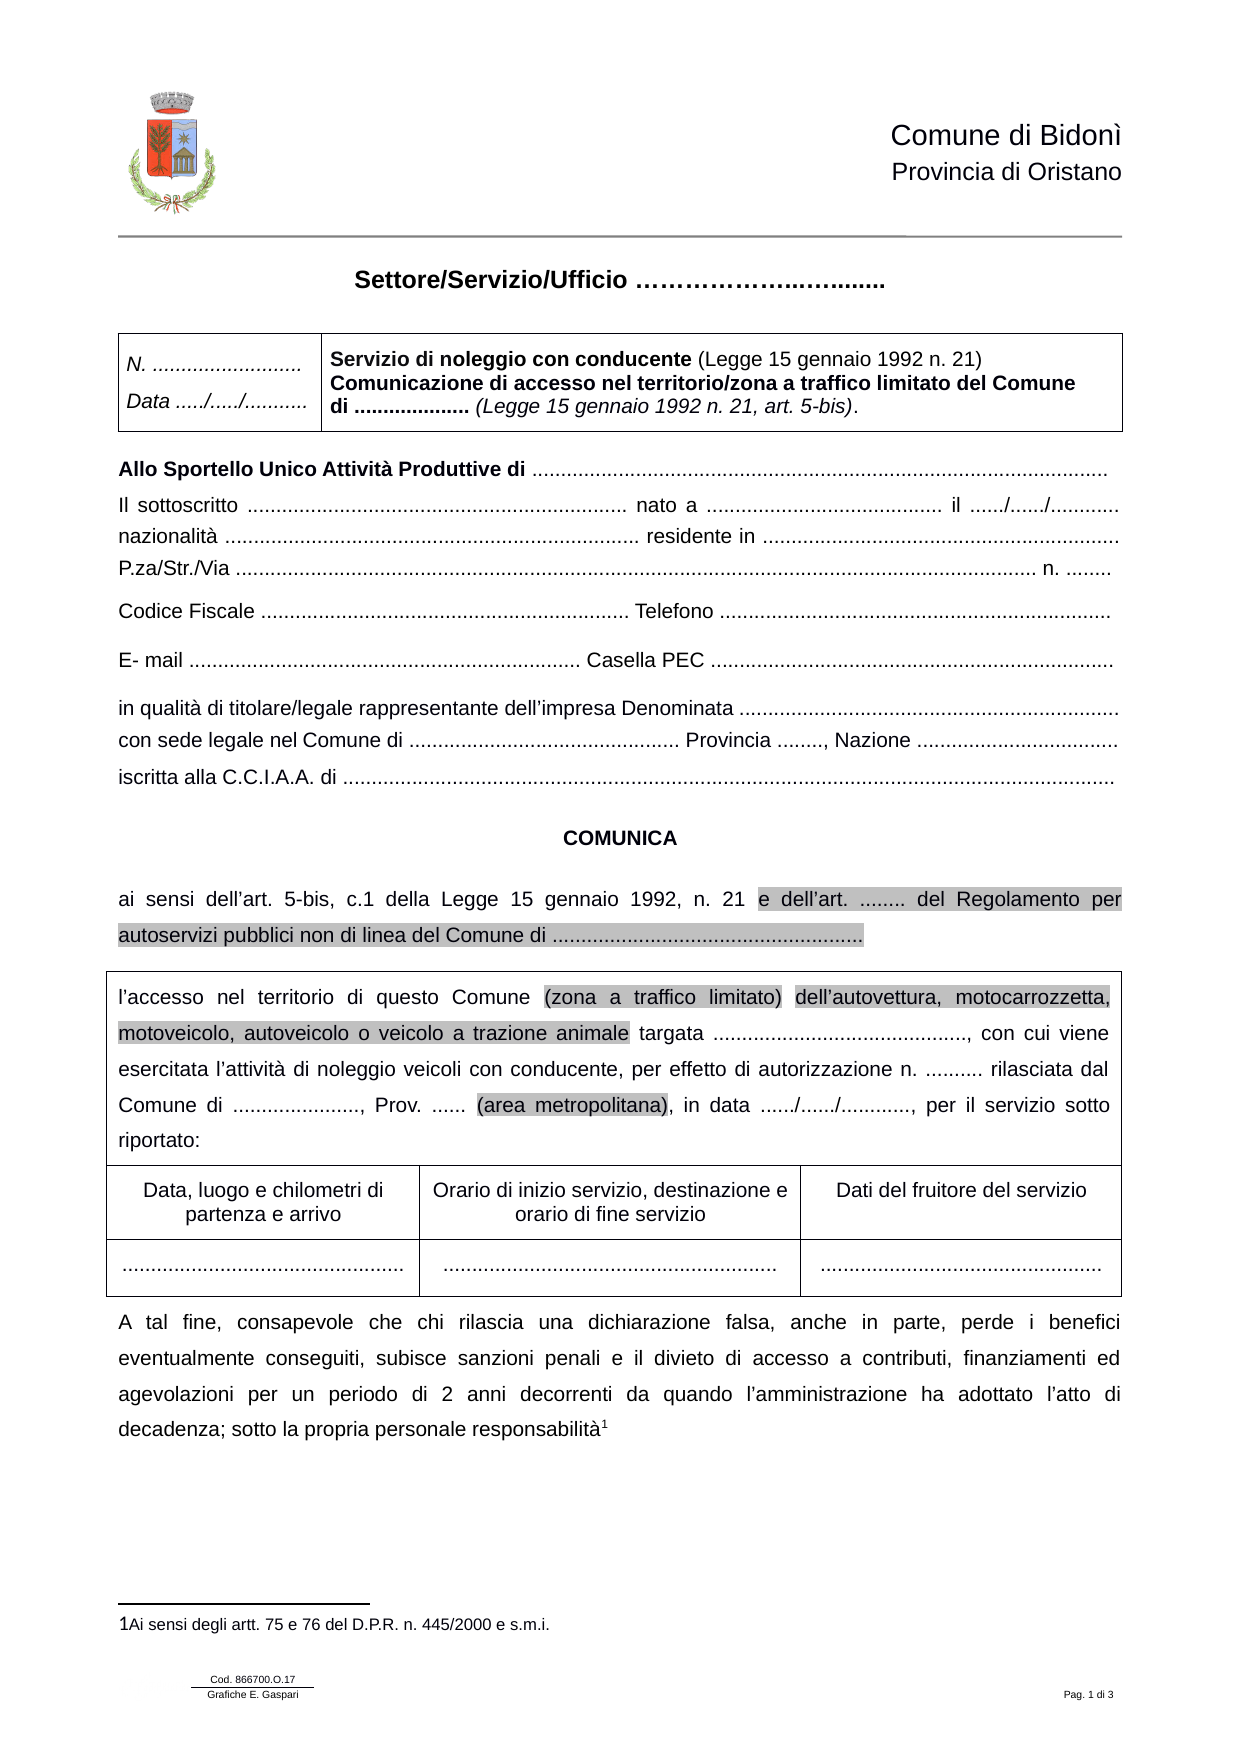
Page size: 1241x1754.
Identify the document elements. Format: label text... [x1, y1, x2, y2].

table_header Servizio di noleggio con conducente (Legge 15 gennaio 1992 n. 21) Comunicazione di accesso nel territorio/zona a traffico limitato del Comune di .................... (Legge 15 gennaio 1992 n. 21, art. 5-bis). [322, 334, 1122, 431]
table_cell Orario di inizio servizio, destinazione e orario di fine servizio [420, 1166, 800, 1239]
table_cell Data, luogo e chilometri di partenza e arrivo [107, 1166, 419, 1239]
table_cell Dati del fruitore del servizio [801, 1166, 1121, 1239]
text ai sensi dell’art. 5-bis, c.1 della Legge 15 gennaio 1992, n. 21 e dell’art. ........ del Regolamento per autoservizi pubblici non di linea del Comune di ...................................................... [118, 887, 1122, 947]
text iscritta alla C.C.I.A.A. di ...................................................................................................................................... [118, 765, 1122, 789]
text Allo Sportello Unico Attività Produttive di .................................................................................................... [118, 457, 1122, 481]
text Comune di Bidonì [224, 118, 1122, 152]
text Settore/Servizio/Ufficio ………………...…........ [118, 265, 1122, 293]
text Provincia di Oristano [224, 157, 1122, 185]
text Il sottoscritto .................................................................. nato a ......................................... il ....../....../............ nazionalità ........................................................................ residente in .............................................................. P.za/Str./Via ........................................................................................................................................... n. ........ [118, 493, 1122, 579]
picture [122, 87, 224, 219]
text con sede legale nel Comune di ............................................... Provincia ........, Nazione ................................... [118, 728, 1122, 752]
text Codice Fiscale ................................................................ Telefono .................................................................... [118, 599, 1122, 623]
text E- mail .................................................................... Casella PEC ...................................................................... [118, 648, 1122, 672]
table_cell ................................................. [107, 1240, 419, 1296]
table_cell ................................................. [801, 1240, 1121, 1296]
table_header N. .......................... Data ...../...../........... [119, 334, 321, 431]
text in qualità di titolare/legale rappresentante dell’impresa Denominata .................................................................. [118, 696, 1122, 720]
text Ai sensi degli artt. 75 e 76 del D.P.R. n. 445/2000 e s.m.i. [118, 1610, 1122, 1636]
text COMUNICA [118, 826, 1122, 850]
table_header l’accesso nel territorio di questo Comune (zona a traffico limitato) dell’autovettura, motocarrozzetta, motoveicolo, autoveicolo o veicolo a trazione animale targata ............................................, con cui viene esercitata l’attività di noleggio veicoli con conducente, per effetto di autorizzazione n. .......... rilasciata dal Comune di ......................, Prov. ...... (area metropolitana), in data ....../....../............, per il servizio sotto riportato: [107, 972, 1121, 1165]
text A tal fine, consapevole che chi rilascia una dichiarazione falsa, anche in parte, perde i benefici eventualmente conseguiti, subisce sanzioni penali e il divieto di accesso a contributi, finanziamenti ed agevolazioni per un periodo di 2 anni decorrenti da quando l’amministrazione ha adottato l’atto di decadenza; sotto la propria personale responsabilità [118, 1309, 1122, 1441]
table_cell .......................................................... [420, 1240, 800, 1296]
